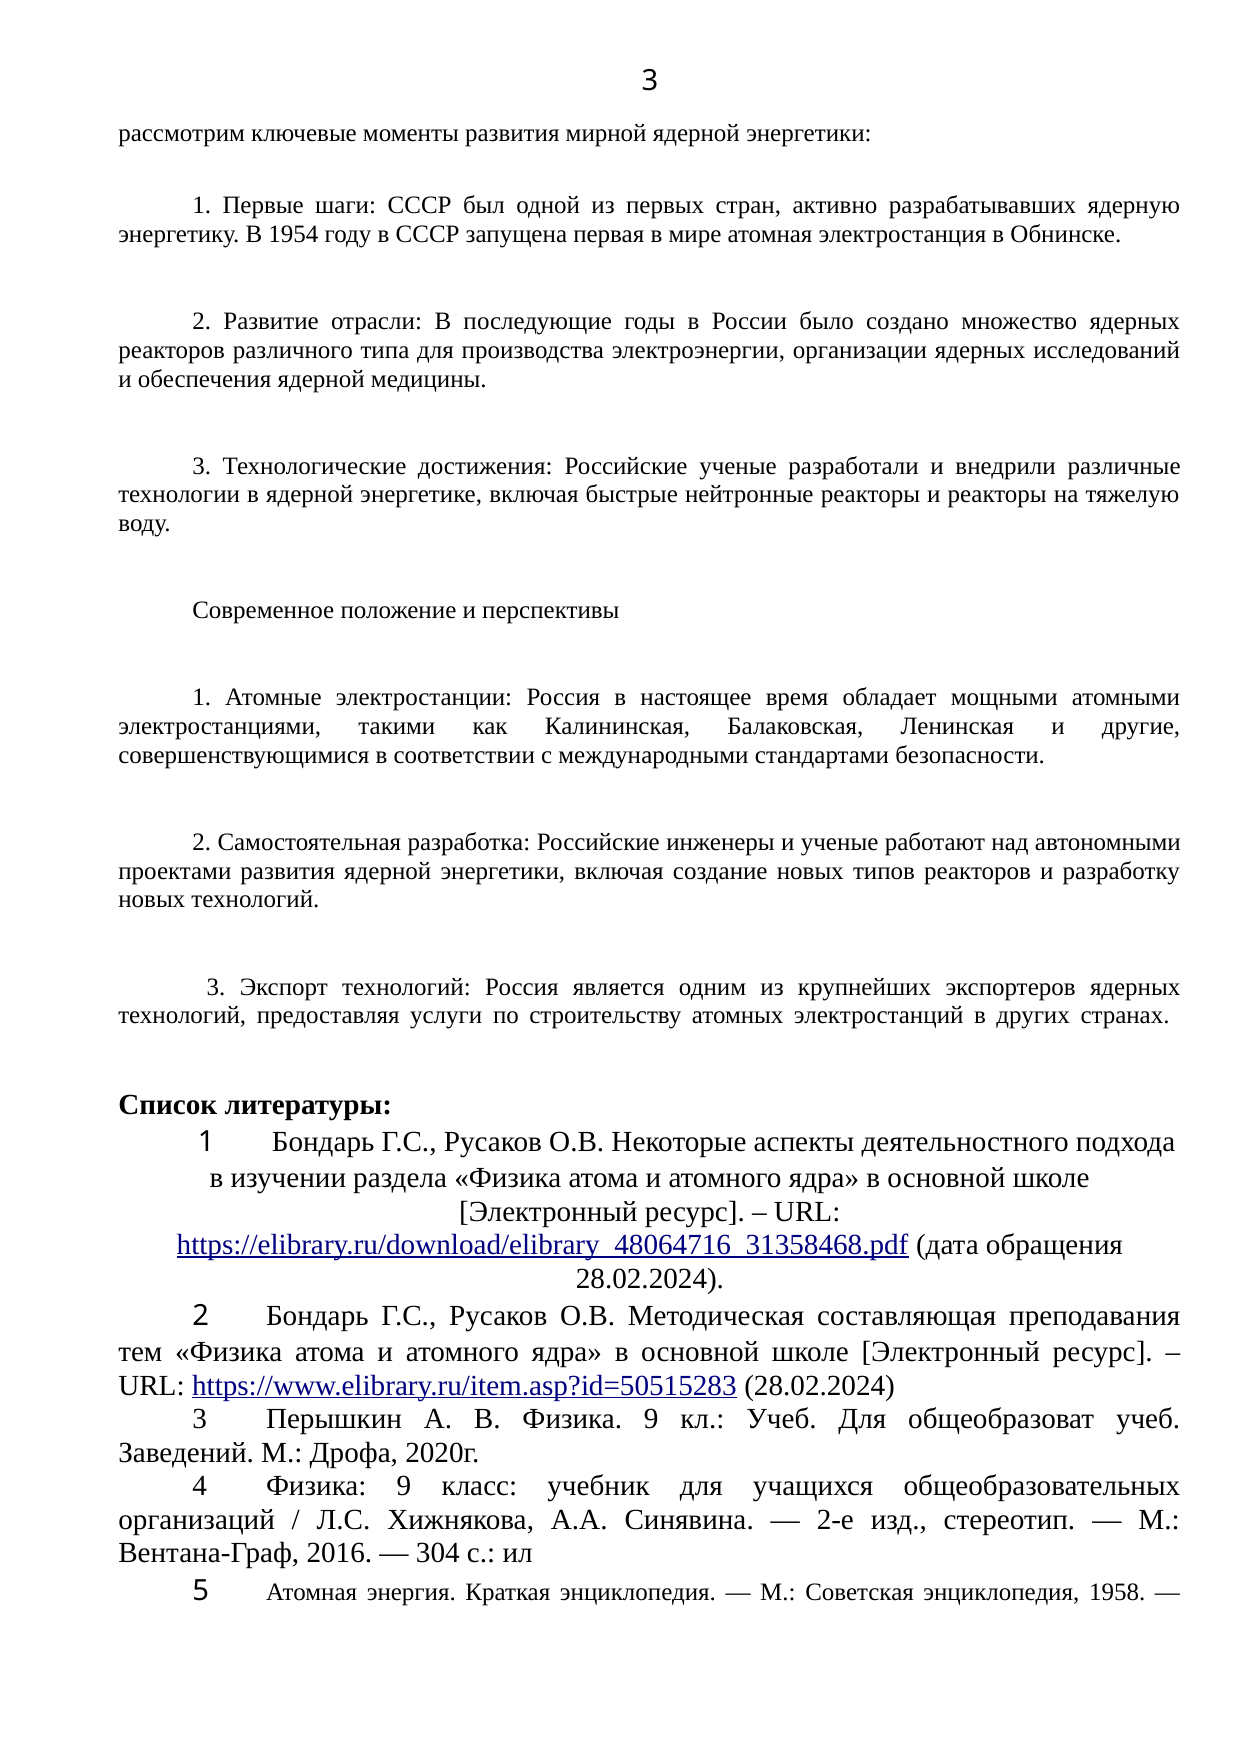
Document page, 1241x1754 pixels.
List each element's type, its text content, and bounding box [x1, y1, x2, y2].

list Бондарь Г.С., Русаков О.В. Некоторые аспекты деятельностного подхода в изучении раздела «Физика атома и атомного ядра» в основной школе [Электронный ресурс]. – URL: https://elibrary.ru/download/elibrary_48064716_31358468.pdf (дата обращения 28.02.2024). [118, 1121, 1181, 1294]
text 3. Технологические достижения: Российские ученые разработали и внедрили различные технологии в ядерной энергетике, включая быстрые нейтронные реакторы и реакторы на тяжелую воду. [118, 451, 1181, 537]
list Атомная энергия. Краткая энциклопедия. — М.: Советская энциклопедия, 1958. — [118, 1569, 1181, 1609]
text рассмотрим ключевые моменты развития мирной ядерной энергетики: [118, 118, 1181, 147]
text Современное положение и перспективы [118, 595, 1181, 624]
text Список литературы: [118, 1087, 1181, 1121]
text 1. Первые шаги: СССР был одной из первых стран, активно разрабатывавших ядерную энергетику. В 1954 году в СССР запущена первая в мире атомная электростанция в Обнинске. [118, 190, 1181, 248]
list Бондарь Г.С., Русаков О.В. Методическая составляющая преподавания тем «Физика атома и атомного ядра» в основной школе [Электронный ресурс]. – URL: https://www.elibrary.ru/item.asp?id=50515283 (28.02.2024) [118, 1294, 1181, 1401]
text 2. Развитие отрасли: В последующие годы в России было создано множество ядерных реакторов различного типа для производства электроэнергии, организации ядерных исследований и обеспечения ядерной медицины. [118, 306, 1181, 392]
text 2. Самостоятельная разработка: Российские инженеры и ученые работают над автономными проектами развития ядерной энергетики, включая создание новых типов реакторов и разработку новых технологий. [118, 827, 1181, 913]
text 1. Атомные электростанции: Россия в настоящее время обладает мощными атомными электростанциями, такими как Калининская, Балаковская, Ленинская и другие, совершенствующимися в соответствии с международными стандартами безопасности. [118, 682, 1181, 769]
list Физика: 9 класс: учебник для учащихся общеобразовательных организаций / Л.С. Хижнякова, А.А. Синявина. — 2-е изд., стереотип. — М.: Вентана-Граф, 2016. — 304 с.: ил [118, 1468, 1181, 1569]
text 3. Экспорт технологий: Россия является одним из крупнейших экспортеров ядерных технологий, предоставляя услуги по строительству атомных электростанций в других странах. [118, 972, 1181, 1058]
list Перышкин А. В. Физика. 9 кл.: Учеб. Для общеобразоват учеб. Заведений. М.: Дрофа, 2020г. [118, 1401, 1181, 1468]
